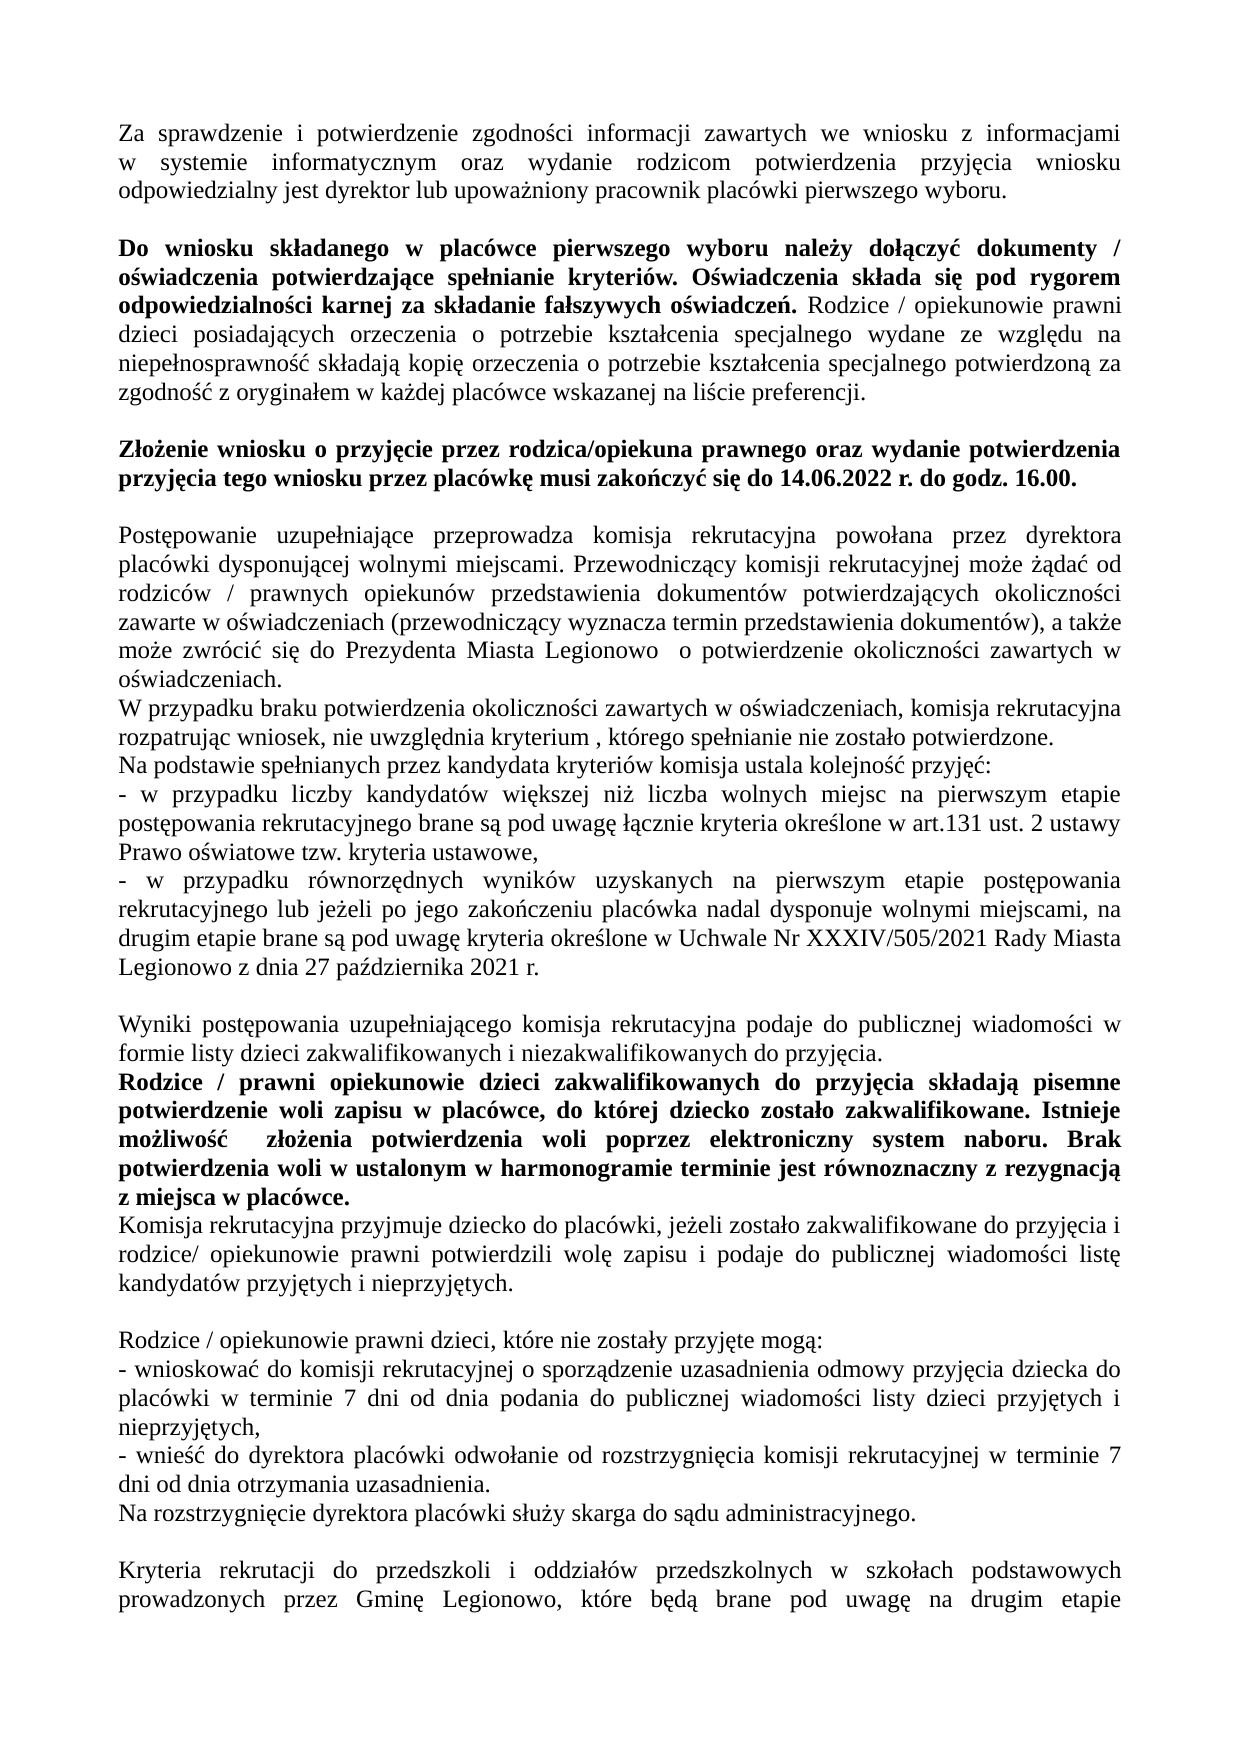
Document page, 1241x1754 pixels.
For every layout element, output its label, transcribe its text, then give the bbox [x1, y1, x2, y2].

text Na rozstrzygnięcie dyrektora placówki służy skarga do sądu administracyjnego. [118, 1498, 1122, 1527]
text Złożenie wniosku o przyjęcie przez rodzica/opiekuna prawnego oraz wydanie potwierdzenia przyjęcia tego wniosku przez placówkę musi zakończyć się do 14.06.2022 r. do godz. 16.00. [118, 434, 1122, 492]
text Postępowanie uzupełniające przeprowadza komisja rekrutacyjna powołana przez dyrektora placówki dysponującej wolnymi miejscami. Przewodniczący komisji rekrutacyjnej może żądać od rodziców / prawnych opiekunów przedstawienia dokumentów potwierdzających okoliczności zawarte w oświadczeniach (przewodniczący wyznacza termin przedstawienia dokumentów), a także może zwrócić się do Prezydenta Miasta Legionowo o potwierdzenie okoliczności zawartych w oświadczeniach. [118, 521, 1122, 693]
text - wnioskować do komisji rekrutacyjnej o sporządzenie uzasadnienia odmowy przyjęcia dziecka do placówki w terminie 7 dni od dnia podania do publicznej wiadomości listy dzieci przyjętych i nieprzyjętych, [118, 1354, 1122, 1441]
text Za sprawdzenie i potwierdzenie zgodności informacji zawartych we wniosku z informacjami w systemie informatycznym oraz wydanie rodzicom potwierdzenia przyjęcia wniosku odpowiedzialny jest dyrektor lub upoważniony pracownik placówki pierwszego wyboru. [118, 118, 1122, 204]
text Wyniki postępowania uzupełniającego komisja rekrutacyjna podaje do publicznej wiadomości w formie listy dzieci zakwalifikowanych i niezakwalifikowanych do przyjęcia. [118, 1009, 1122, 1067]
text Komisja rekrutacyjna przyjmuje dziecko do placówki, jeżeli zostało zakwalifikowane do przyjęcia i rodzice/ opiekunowie prawni potwierdzili wolę zapisu i podaje do publicznej wiadomości listę kandydatów przyjętych i nieprzyjętych. [118, 1211, 1122, 1297]
text Rodzice / prawni opiekunowie dzieci zakwalifikowanych do przyjęcia składają pisemne potwierdzenie woli zapisu w placówce, do której dziecko zostało zakwalifikowane. Istnieje możliwość złożenia potwierdzenia woli poprzez elektroniczny system naboru. Brak potwierdzenia woli w ustalonym w harmonogramie terminie jest równoznaczny z rezygnacją z miejsca w placówce. [118, 1067, 1122, 1211]
text Na podstawie spełnianych przez kandydata kryteriów komisja ustala kolejność przyjęć: [118, 751, 1122, 779]
text - w przypadku liczby kandydatów większej niż liczba wolnych miejsc na pierwszym etapie postępowania rekrutacyjnego brane są pod uwagę łącznie kryteria określone w art.131 ust. 2 ustawy Prawo oświatowe tzw. kryteria ustawowe, [118, 779, 1122, 866]
text Rodzice / opiekunowie prawni dzieci, które nie zostały przyjęte mogą: [118, 1326, 1122, 1354]
text Do wniosku składanego w placówce pierwszego wyboru należy dołączyć dokumenty / oświadczenia potwierdzające spełnianie kryteriów. Oświadczenia składa się pod rygorem odpowiedzialności karnej za składanie fałszywych oświadczeń. Rodzice / opiekunowie prawni dzieci posiadających orzeczenia o potrzebie kształcenia specjalnego wydane ze względu na niepełnosprawność składają kopię orzeczenia o potrzebie kształcenia specjalnego potwierdzoną za zgodność z oryginałem w każdej placówce wskazanej na liście preferencji. [118, 233, 1122, 406]
text - wnieść do dyrektora placówki odwołanie od rozstrzygnięcia komisji rekrutacyjnej w terminie 7 dni od dnia otrzymania uzasadnienia. [118, 1441, 1122, 1498]
text - w przypadku równorzędnych wyników uzyskanych na pierwszym etapie postępowania rekrutacyjnego lub jeżeli po jego zakończeniu placówka nadal dysponuje wolnymi miejscami, na drugim etapie brane są pod uwagę kryteria określone w Uchwale Nr XXXIV/505/2021 Rady Miasta Legionowo z dnia 27 października 2021 r. [118, 866, 1122, 981]
text Kryteria rekrutacji do przedszkoli i oddziałów przedszkolnych w szkołach podstawowych prowadzonych przez Gminę Legionowo, które będą brane pod uwagę na drugim etapie [118, 1556, 1122, 1613]
text W przypadku braku potwierdzenia okoliczności zawartych w oświadczeniach, komisja rekrutacyjna rozpatrując wniosek, nie uwzględnia kryterium , którego spełnianie nie zostało potwierdzone. [118, 693, 1122, 751]
